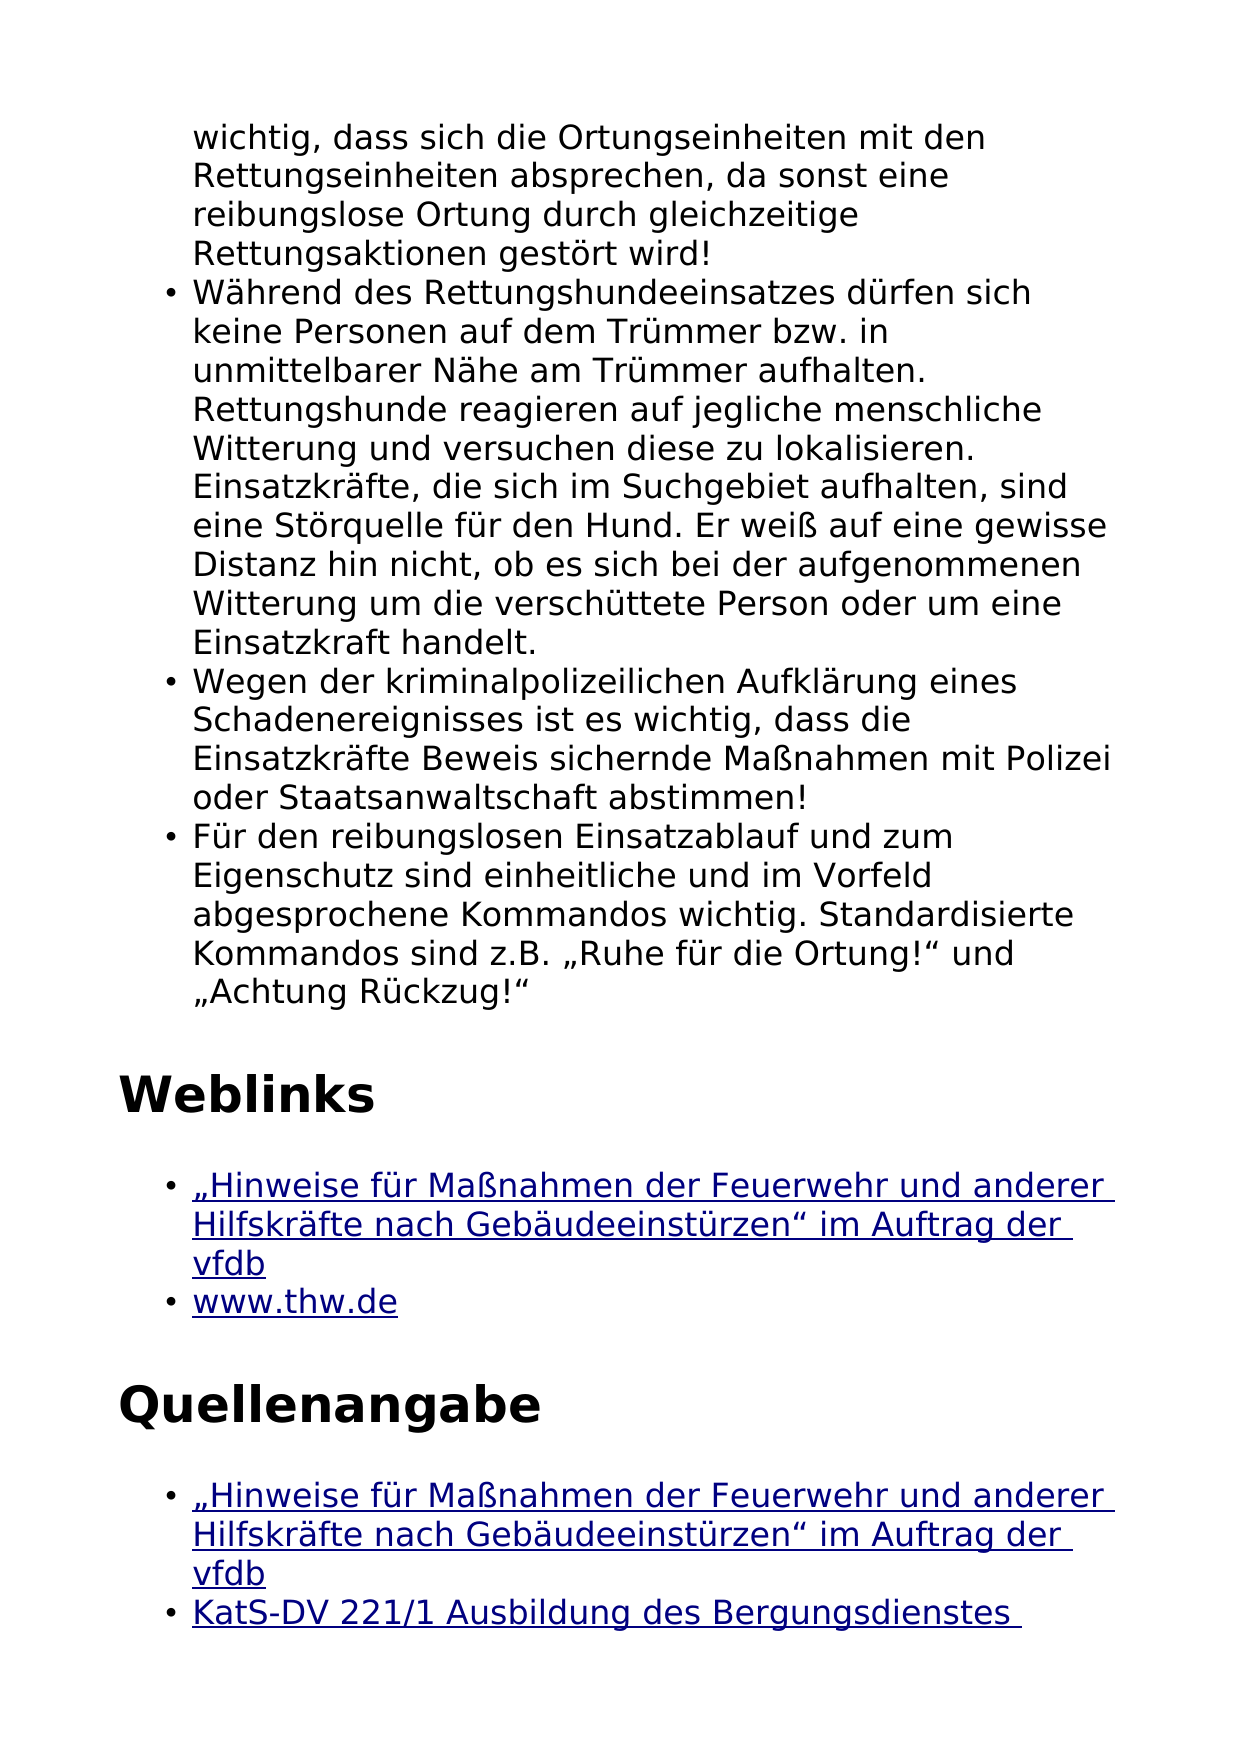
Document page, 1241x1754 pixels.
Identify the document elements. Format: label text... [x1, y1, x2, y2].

subtitle Quellenangabe [118, 1376, 1122, 1434]
list Wegen der kriminalpolizeilichen Aufklärung eines Schadenereignisses ist es wichtig, dass die Einsatzkräfte Beweis sichernde Maßnahmen mit Polizei oder Staatsanwaltschaft abstimmen! [177, 662, 1122, 817]
list www.thw.de [177, 1283, 1122, 1322]
list wichtig, dass sich die Ortungseinheiten mit den Rettungseinheiten absprechen, da sonst eine reibungslose Ortung durch gleichzeitige Rettungsaktionen gestört wird! [177, 118, 1122, 273]
list „Hinweise für Maßnahmen der Feuerwehr und anderer Hilfskräfte nach Gebäudeeinstürzen“ im Auftrag der vfdb [177, 1477, 1122, 1593]
list „Hinweise für Maßnahmen der Feuerwehr und anderer Hilfskräfte nach Gebäudeeinstürzen“ im Auftrag der vfdb [177, 1166, 1122, 1283]
list KatS-DV 221/1 Ausbildung des Bergungsdienstes [177, 1593, 1122, 1632]
list Für den reibungslosen Einsatzablauf und zum Eigenschutz sind einheitliche und im Vorfeld abgesprochene Kommandos wichtig. Standardisierte Kommandos sind z.B. „Ruhe für die Ortung!“ und „Achtung Rückzug!“ [177, 817, 1122, 1012]
list Während des Rettungshundeeinsatzes dürfen sich keine Personen auf dem Trümmer bzw. in unmittelbarer Nähe am Trümmer aufhalten. Rettungshunde reagieren auf jegliche menschliche Witterung und versuchen diese zu lokalisieren. Einsatzkräfte, die sich im Suchgebiet aufhalten, sind eine Störquelle für den Hund. Er weiß auf eine gewisse Distanz hin nicht, ob es sich bei der aufgenommenen Witterung um die verschüttete Person oder um eine Einsatzkraft handelt. [177, 273, 1122, 662]
subtitle Weblinks [118, 1066, 1122, 1124]
